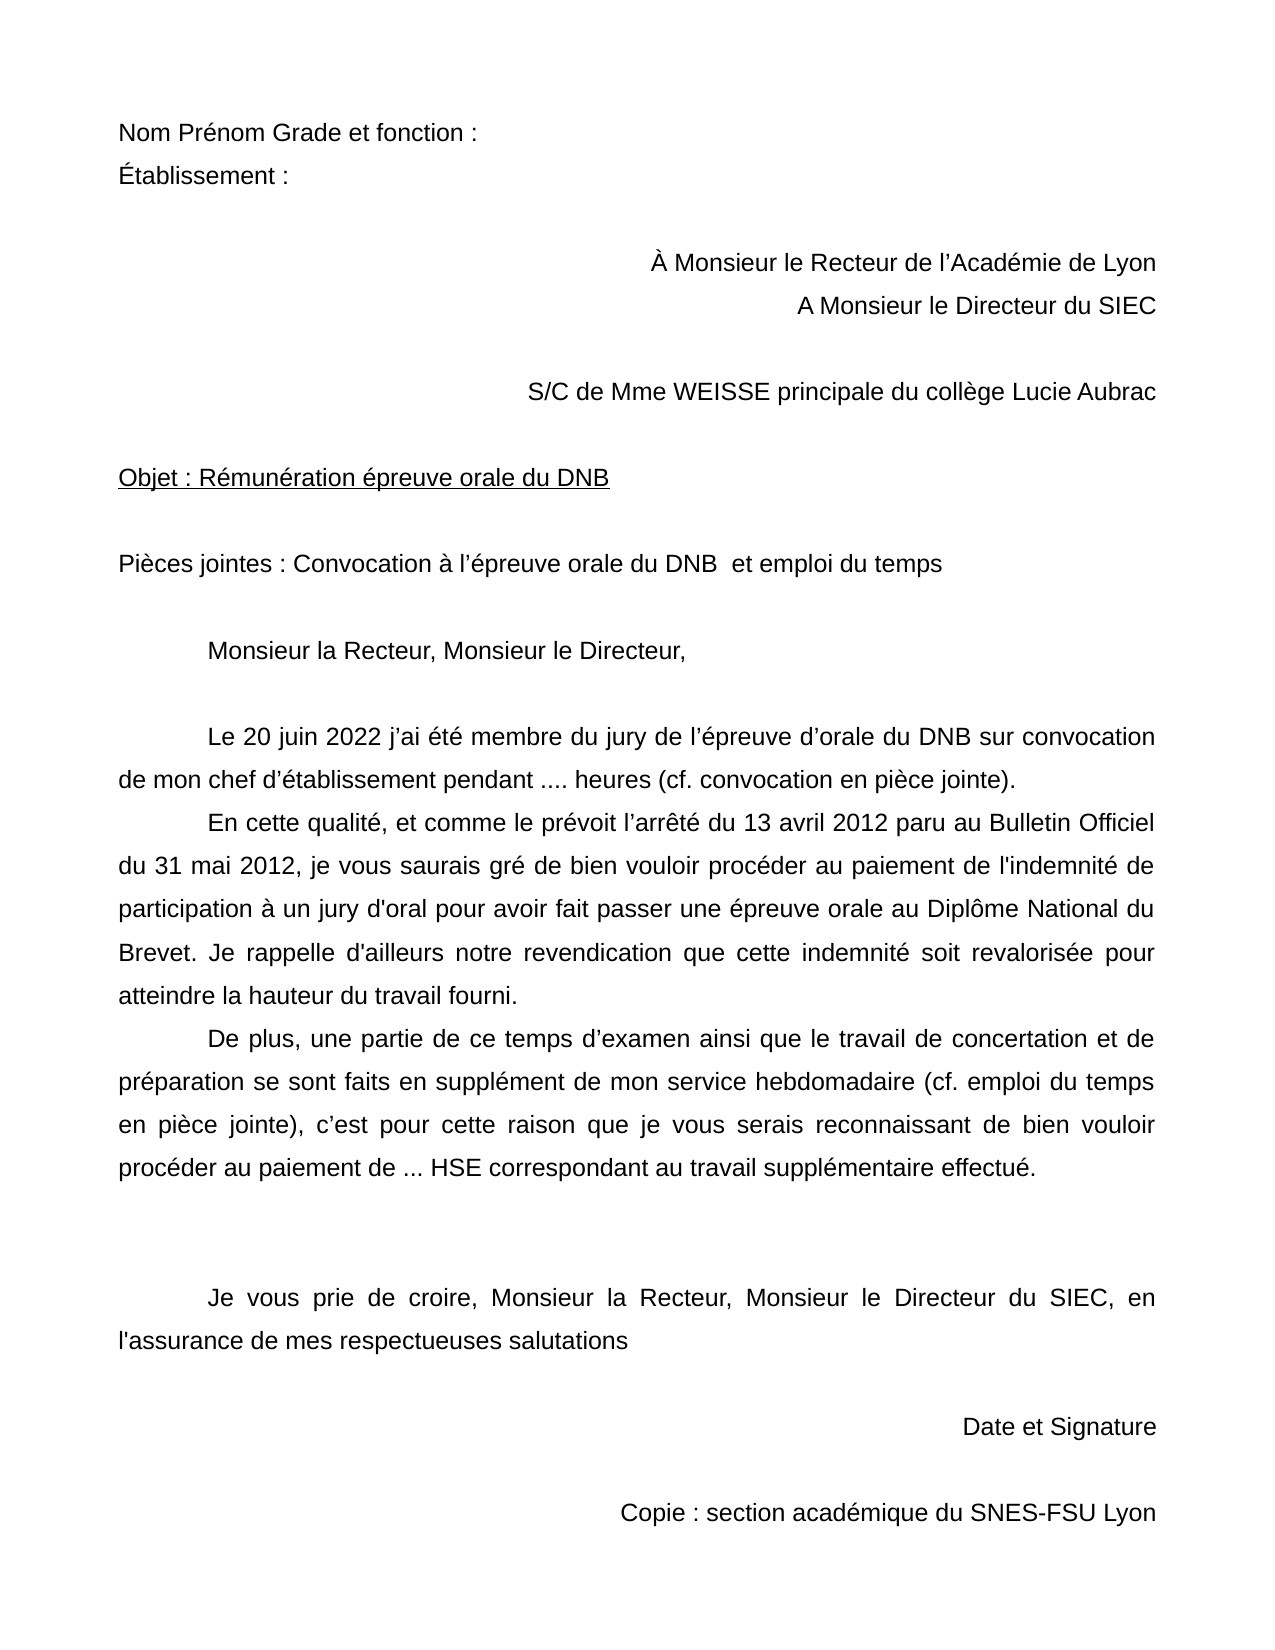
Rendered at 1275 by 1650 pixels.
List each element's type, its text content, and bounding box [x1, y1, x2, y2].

text Pièces jointes : Convocation à l’épreuve orale du DNB et emploi du temps [118, 549, 1157, 578]
text À Monsieur le Recteur de l’Académie de Lyon [118, 247, 1157, 276]
text Nom Prénom Grade et fonction : [118, 118, 1157, 147]
text Date et Signature [118, 1412, 1157, 1441]
text De plus, une partie de ce temps d’examen ainsi que le travail de concertation et de préparation se sont faits en supplément de mon service hebdomadaire (cf. emploi du temps en pièce jointe), c’est pour cette raison que je vous serais reconnaissant de bien vouloir procéder au paiement de ... HSE correspondant au travail supplémentaire effectué. [118, 1024, 1157, 1182]
text S/C de Mme WEISSE principale du collège Lucie Aubrac [118, 377, 1157, 406]
text Objet : Rémunération épreuve orale du DNB [118, 463, 1157, 492]
text Établissement : [118, 161, 1157, 190]
text Copie : section académique du SNES-FSU Lyon [118, 1498, 1157, 1527]
text Je vous prie de croire, Monsieur la Recteur, Monsieur le Directeur du SIEC, en l'assurance de mes respectueuses salutations [118, 1282, 1157, 1354]
text En cette qualité, et comme le prévoit l’arrêté du 13 avril 2012 paru au Bulletin Officiel du 31 mai 2012, je vous saurais gré de bien vouloir procéder au paiement de l'indemnité de participation à un jury d'oral pour avoir fait passer une épreuve orale au Diplôme National du Brevet. Je rappelle d'ailleurs notre revendication que cette indemnité soit revalorisée pour atteindre la hauteur du travail fourni. [118, 808, 1157, 1009]
text Le 20 juin 2022 j’ai été membre du jury de l’épreuve d’orale du DNB sur convocation de mon chef d’établissement pendant .... heures (cf. convocation en pièce jointe). [118, 722, 1157, 794]
text Monsieur la Recteur, Monsieur le Directeur, [118, 636, 1157, 664]
text A Monsieur le Directeur du SIEC [118, 291, 1157, 319]
